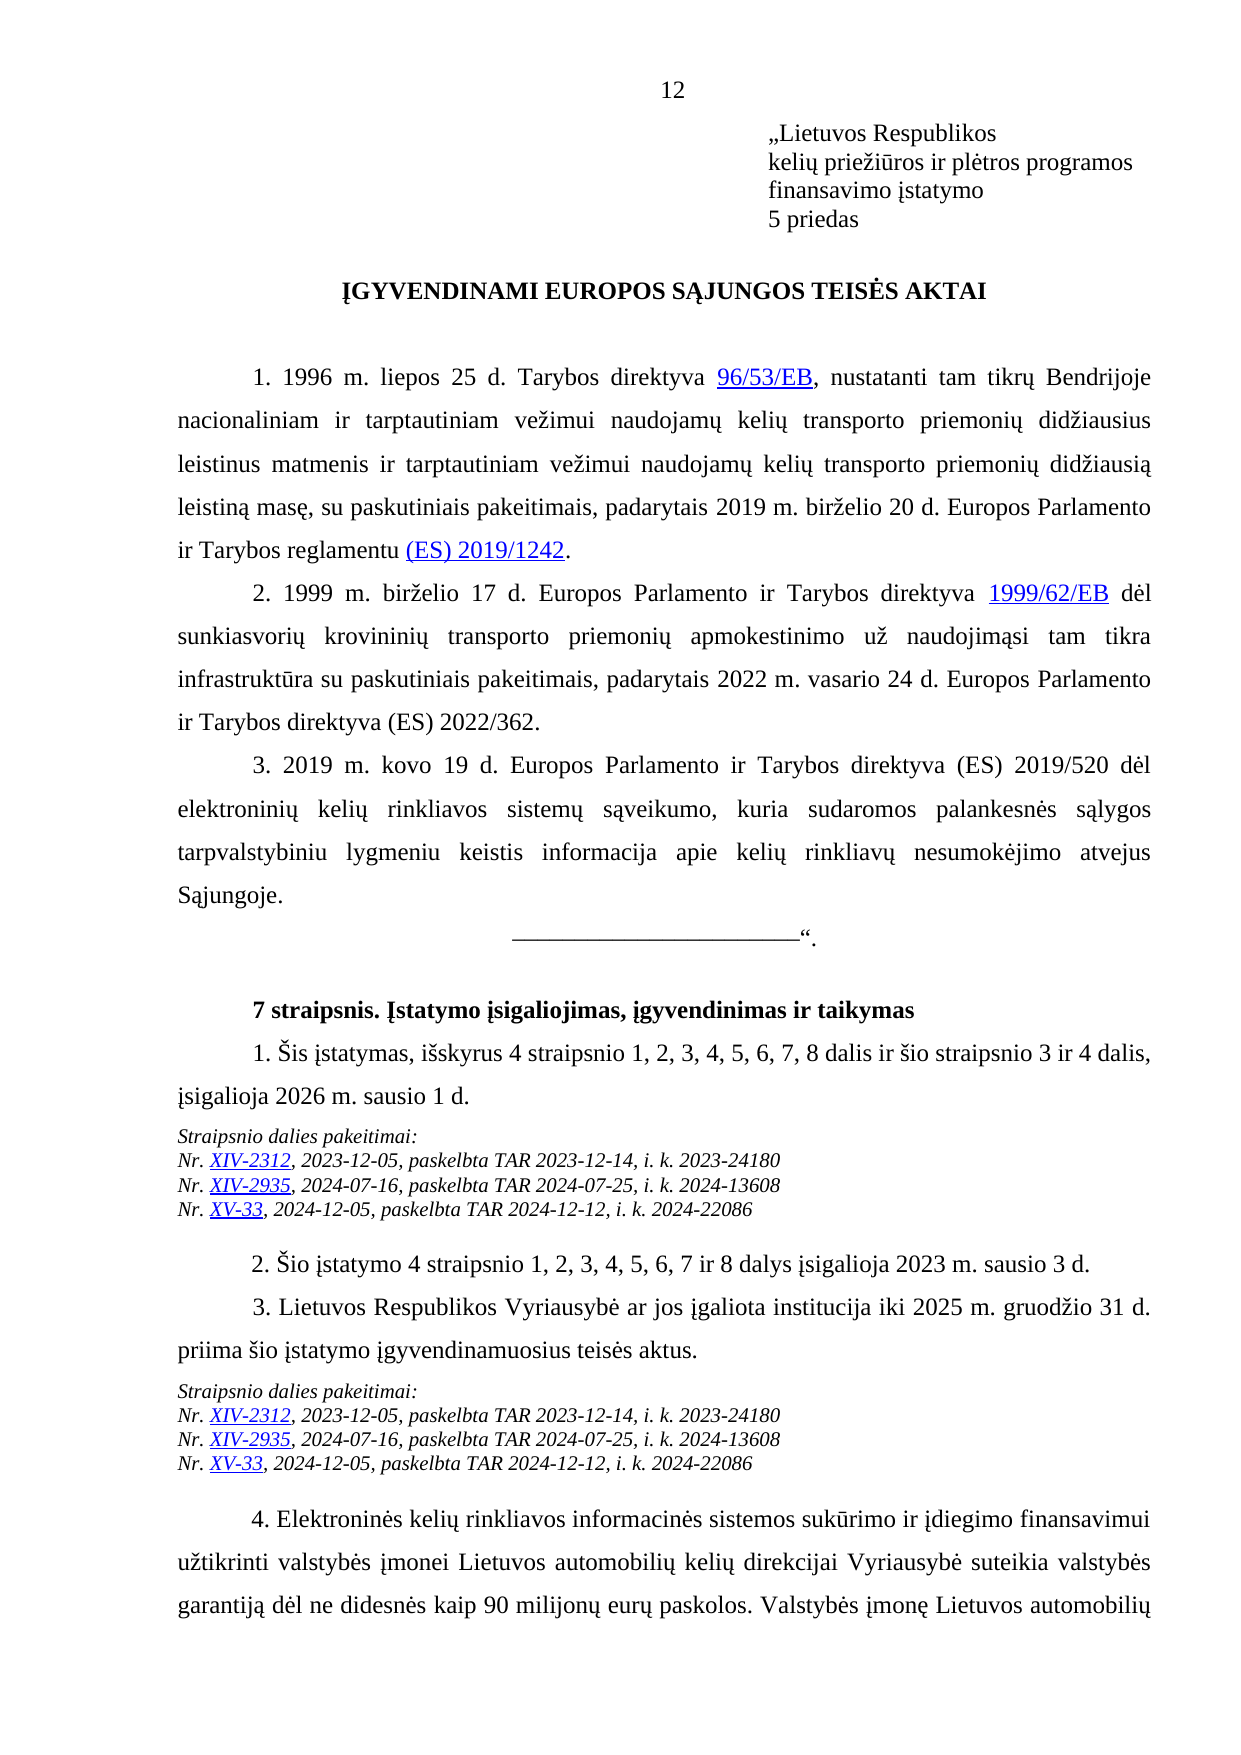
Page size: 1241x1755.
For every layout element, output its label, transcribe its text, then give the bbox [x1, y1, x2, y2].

text 2. Šio įstatymo 4 straipsnio 1, 2, 3, 4, 5, 6, 7 ir 8 dalys įsigalioja 2023 m. sausio 3 d. [177, 1249, 1152, 1278]
text 3. Lietuvos Respublikos Vyriausybė ar jos įgaliota institucija iki 2025 m. gruodžio 31 d. priima šio įstatymo įgyvendinamuosius teisės aktus. [177, 1292, 1152, 1364]
text Straipsnio dalies pakeitimai: [177, 1379, 1152, 1403]
text „Lietuvos Respublikos [768, 118, 1152, 147]
text Nr. XIV-2935, 2024-07-16, paskelbta TAR 2024-07-25, i. k. 2024-13608 [177, 1427, 1152, 1451]
text 2. 1999 m. birželio 17 d. Europos Parlamento ir Tarybos direktyva 1999/62/EB dėl sunkiasvorių krovininių transporto priemonių apmokestinimo už naudojimąsi tam tikra infrastruktūra su paskutiniais pakeitimais, padarytais 2022 m. vasario 24 d. Europos Parlamento ir Tarybos direktyva (ES) 2022/362. [177, 578, 1152, 736]
text Nr. XV-33, 2024-12-05, paskelbta TAR 2024-12-12, i. k. 2024-22086 [177, 1451, 1152, 1475]
text –––––––––––––––––––––––“. [177, 923, 1152, 952]
text kelių priežiūros ir plėtros programos [768, 147, 1152, 176]
text finansavimo įstatymo [768, 176, 1152, 204]
text 1. Šis įstatymas, išskyrus 4 straipsnio 1, 2, 3, 4, 5, 6, 7, 8 dalis ir šio straipsnio 3 ir 4 dalis, įsigalioja 2026 m. sausio 1 d. [177, 1038, 1152, 1110]
text Nr. XIV-2935, 2024-07-16, paskelbta TAR 2024-07-25, i. k. 2024-13608 [177, 1172, 1152, 1197]
text Straipsnio dalies pakeitimai: [177, 1124, 1152, 1148]
text 3. 2019 m. kovo 19 d. Europos Parlamento ir Tarybos direktyva (ES) 2019/520 dėl elektroninių kelių rinkliavos sistemų sąveikumo, kuria sudaromos palankesnės sąlygos tarpvalstybiniu lygmeniu keistis informacija apie kelių rinkliavų nesumokėjimo atvejus Sąjungoje. [177, 751, 1152, 909]
text 4. Elektroninės kelių rinkliavos informacinės sistemos sukūrimo ir įdiegimo finansavimui užtikrinti valstybės įmonei Lietuvos automobilių kelių direkcijai Vyriausybė suteikia valstybės garantiją dėl ne didesnės kaip 90 milijonų eurų paskolos. Valstybės įmonę Lietuvos automobilių [177, 1504, 1152, 1619]
text 5 priedas [768, 204, 1152, 233]
text Nr. XIV-2312, 2023-12-05, paskelbta TAR 2023-12-14, i. k. 2023-24180 [177, 1403, 1152, 1427]
text ĮGYVENDINAMI EUROPOS SĄJUNGOS TEISĖS AKTAI [177, 276, 1152, 305]
text 7 straipsnis. Įstatymo įsigaliojimas, įgyvendinimas ir taikymas [252, 995, 1152, 1024]
text 1. 1996 m. liepos 25 d. Tarybos direktyva 96/53/EB, nustatanti tam tikrų Bendrijoje nacionaliniam ir tarptautiniam vežimui naudojamų kelių transporto priemonių didžiausius leistinus matmenis ir tarptautiniam vežimui naudojamų kelių transporto priemonių didžiausią leistiną masę, su paskutiniais pakeitimais, padarytais 2019 m. birželio 20 d. Europos Parlamento ir Tarybos reglamentu (ES) 2019/1242. [177, 362, 1152, 564]
text Nr. XIV-2312, 2023-12-05, paskelbta TAR 2023-12-14, i. k. 2023-24180 [177, 1148, 1152, 1172]
text Nr. XV-33, 2024-12-05, paskelbta TAR 2024-12-12, i. k. 2024-22086 [177, 1197, 1152, 1221]
